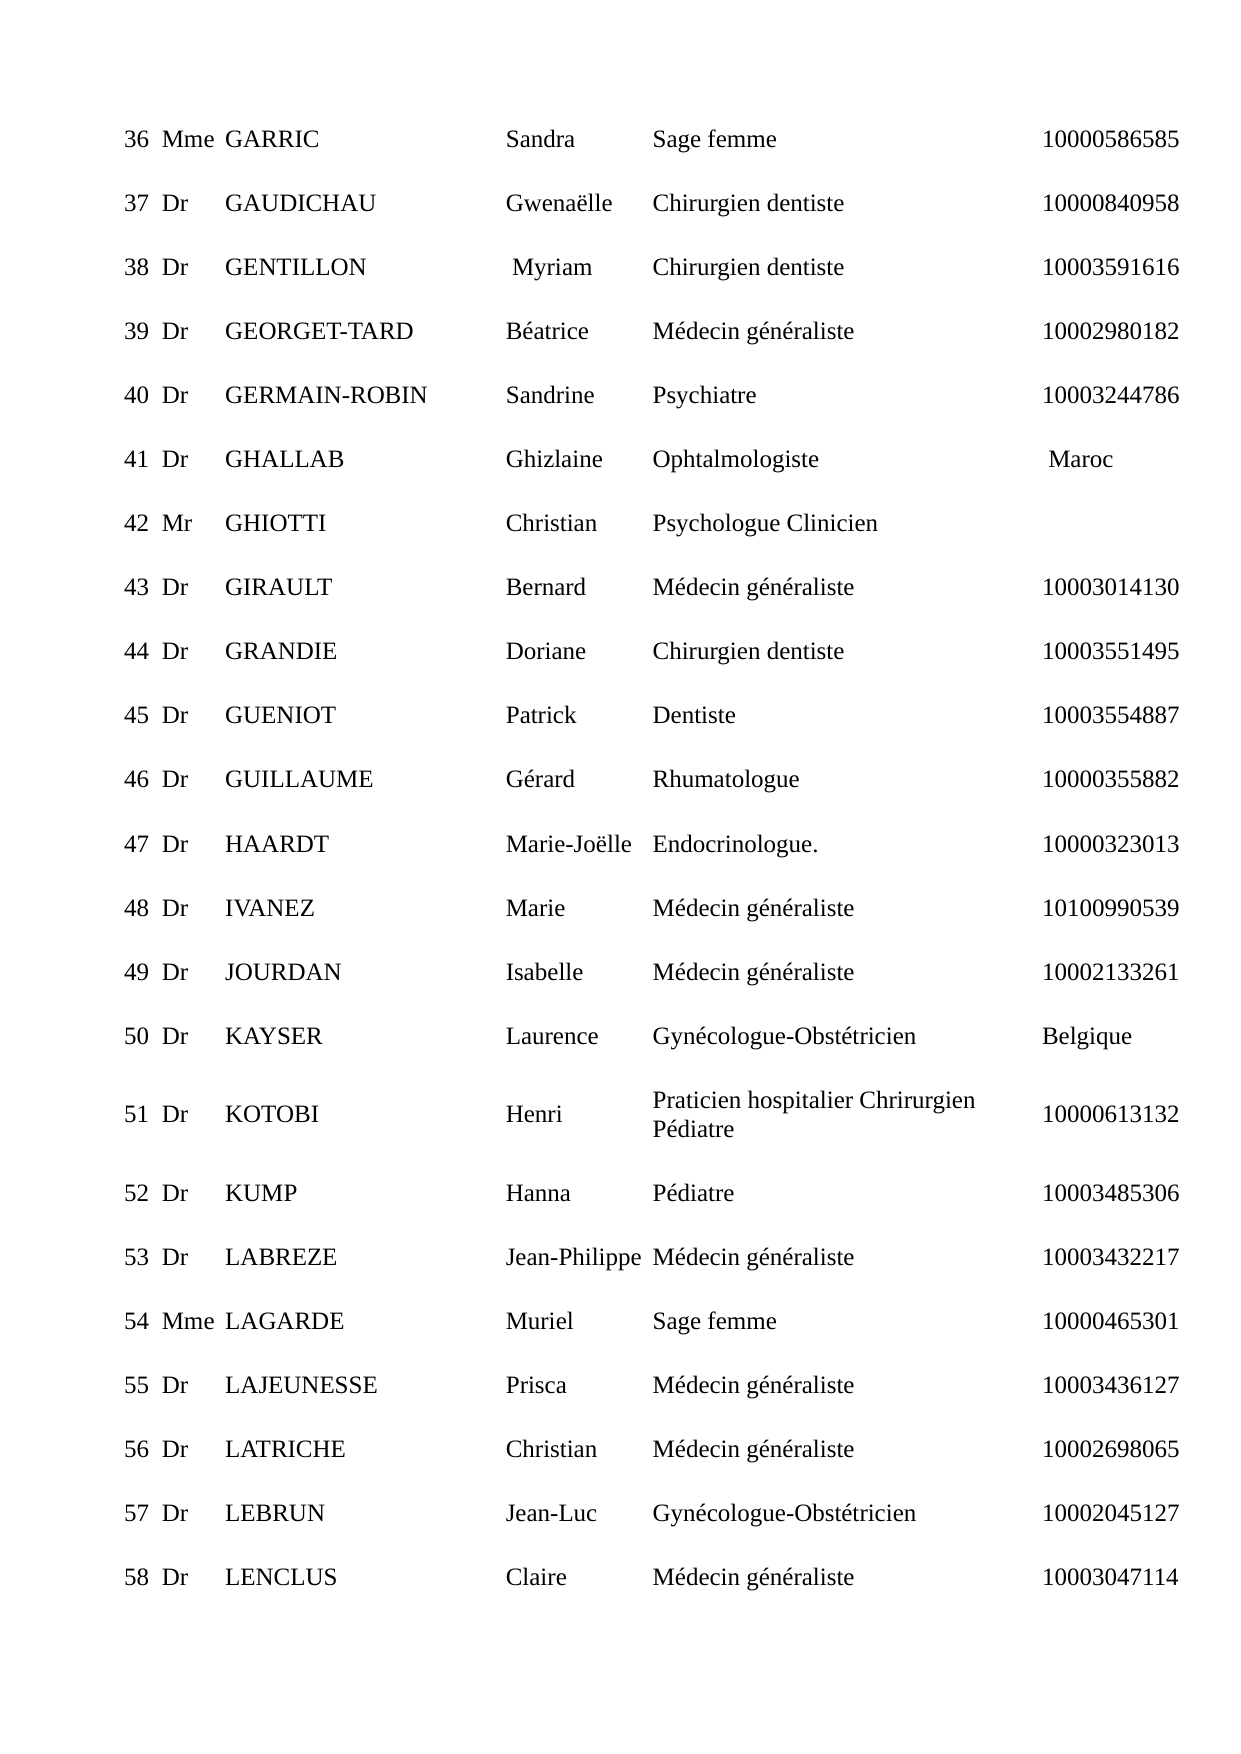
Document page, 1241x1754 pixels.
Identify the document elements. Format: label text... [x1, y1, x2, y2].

table_cell GARRIC [222, 121, 503, 185]
table_cell 52 [121, 1175, 159, 1239]
table_cell Mme [159, 121, 222, 185]
table_cell Dr [159, 698, 222, 762]
table_cell 55 [121, 1367, 159, 1431]
table_cell Chirurgien dentiste [650, 634, 1039, 698]
table_cell 10003244786 [1039, 377, 1197, 441]
table_cell Gérard [503, 762, 649, 826]
table_cell Psychologue Clinicien [650, 505, 1039, 569]
table_cell Dr [159, 1367, 222, 1431]
table_cell Médecin généraliste [650, 954, 1039, 1018]
table_cell Gynécologue-Obstétricien [650, 1018, 1039, 1082]
table_cell LAGARDE [222, 1303, 503, 1367]
table_cell Doriane [503, 634, 649, 698]
table_cell 10000613132 [1039, 1082, 1197, 1175]
table_cell Dr [159, 634, 222, 698]
table_cell Médecin généraliste [650, 1431, 1039, 1495]
table_cell Christian [503, 1431, 649, 1495]
table_cell Christian [503, 505, 649, 569]
table_cell 57 [121, 1495, 159, 1559]
table_cell 44 [121, 634, 159, 698]
table_cell Marie-Joëlle [503, 826, 649, 890]
table_cell 50 [121, 1018, 159, 1082]
table_cell Muriel [503, 1303, 649, 1367]
table_header [118, 118, 1200, 1626]
table_cell Dr [159, 249, 222, 313]
table_cell Sage femme [650, 121, 1039, 185]
table_cell Chirurgien dentiste [650, 249, 1039, 313]
table_cell 37 [121, 185, 159, 249]
table_cell 10002698065 [1039, 1431, 1197, 1495]
table_cell GEORGET-TARD [222, 313, 503, 377]
table_cell Claire [503, 1559, 649, 1623]
table_cell Dr [159, 954, 222, 1018]
table_cell GUILLAUME [222, 762, 503, 826]
table_cell Ophtalmologiste [650, 441, 1039, 505]
table_cell LATRICHE [222, 1431, 503, 1495]
table_cell LENCLUS [222, 1559, 503, 1623]
table_cell 39 [121, 313, 159, 377]
table_cell Sandrine [503, 377, 649, 441]
table_cell Gwenaëlle [503, 185, 649, 249]
table_cell KOTOBI [222, 1082, 503, 1175]
table_cell Chirurgien dentiste [650, 185, 1039, 249]
table_cell 41 [121, 441, 159, 505]
table_cell 10002980182 [1039, 313, 1197, 377]
table_cell Dr [159, 1239, 222, 1303]
table_cell IVANEZ [222, 890, 503, 954]
table_cell Dr [159, 1018, 222, 1082]
table_cell Dr [159, 570, 222, 633]
table_cell Dr [159, 377, 222, 441]
table_cell 45 [121, 698, 159, 762]
table_cell Dr [159, 1559, 222, 1623]
table_cell Médecin généraliste [650, 1367, 1039, 1431]
table_cell Rhumatologue [650, 762, 1039, 826]
table_cell 10003014130 [1039, 570, 1197, 633]
table_cell 10000465301 [1039, 1303, 1197, 1367]
table_cell 10003551495 [1039, 634, 1197, 698]
table_cell Bernard [503, 570, 649, 633]
table_cell Dentiste [650, 698, 1039, 762]
table_cell KAYSER [222, 1018, 503, 1082]
table_cell 10100990539 [1039, 890, 1197, 954]
table_cell Belgique [1039, 1018, 1197, 1082]
table_cell 10003436127 [1039, 1367, 1197, 1431]
table_cell 36 [121, 121, 159, 185]
table_cell 54 [121, 1303, 159, 1367]
table_cell 42 [121, 505, 159, 569]
table_cell Dr [159, 313, 222, 377]
table_cell Prisca [503, 1367, 649, 1431]
table_cell Endocrinologue. [650, 826, 1039, 890]
table_cell Dr [159, 890, 222, 954]
table_cell Dr [159, 826, 222, 890]
table_cell Dr [159, 1495, 222, 1559]
table_cell 10000586585 [1039, 121, 1197, 185]
table_cell 51 [121, 1082, 159, 1175]
table_cell Henri [503, 1082, 649, 1175]
table_cell 43 [121, 570, 159, 633]
table_cell 10003591616 [1039, 249, 1197, 313]
table_cell 46 [121, 762, 159, 826]
table_cell Mr [159, 505, 222, 569]
table_cell GHALLAB [222, 441, 503, 505]
table_cell Médecin généraliste [650, 570, 1039, 633]
table_cell Patrick [503, 698, 649, 762]
table_cell Médecin généraliste [650, 1239, 1039, 1303]
table_cell 40 [121, 377, 159, 441]
table_cell Isabelle [503, 954, 649, 1018]
table_cell 53 [121, 1239, 159, 1303]
table_cell GAUDICHAU [222, 185, 503, 249]
table_cell GRANDIE [222, 634, 503, 698]
table_cell Dr [159, 1082, 222, 1175]
table_cell LABREZE [222, 1239, 503, 1303]
table_cell Jean-Philippe [503, 1239, 649, 1303]
table_cell 10003047114 [1039, 1559, 1197, 1623]
table_cell 10003485306 [1039, 1175, 1197, 1239]
table_cell Marie [503, 890, 649, 954]
table_cell Dr [159, 441, 222, 505]
table_cell Maroc [1039, 441, 1197, 505]
table_cell GERMAIN-ROBIN [222, 377, 503, 441]
table_cell 10003554887 [1039, 698, 1197, 762]
table_cell 10000840958 [1039, 185, 1197, 249]
table_cell 10002133261 [1039, 954, 1197, 1018]
table_cell Jean-Luc [503, 1495, 649, 1559]
table_cell Dr [159, 1175, 222, 1239]
table_cell Hanna [503, 1175, 649, 1239]
table_cell Psychiatre [650, 377, 1039, 441]
table_cell GUENIOT [222, 698, 503, 762]
table_cell Ghizlaine [503, 441, 649, 505]
table_cell Myriam [503, 249, 649, 313]
table_cell KUMP [222, 1175, 503, 1239]
table_cell Médecin généraliste [650, 313, 1039, 377]
table_cell GHIOTTI [222, 505, 503, 569]
table_cell Sage femme [650, 1303, 1039, 1367]
table_cell JOURDAN [222, 954, 503, 1018]
table_cell Laurence [503, 1018, 649, 1082]
table_cell Sandra [503, 121, 649, 185]
table_cell Praticien hospitalier Chrirurgien Pédiatre [650, 1082, 1039, 1175]
table_cell GIRAULT [222, 570, 503, 633]
table_cell LAJEUNESSE [222, 1367, 503, 1431]
table_cell 48 [121, 890, 159, 954]
table_cell Dr [159, 185, 222, 249]
table_cell 10000323013 [1039, 826, 1197, 890]
table_cell HAARDT [222, 826, 503, 890]
table_cell 47 [121, 826, 159, 890]
table_cell [1039, 505, 1197, 569]
table_cell Mme [159, 1303, 222, 1367]
table_cell Médecin généraliste [650, 890, 1039, 954]
table_cell Dr [159, 762, 222, 826]
table_cell 10003432217 [1039, 1239, 1197, 1303]
table_cell 10000355882 [1039, 762, 1197, 826]
table_cell 10002045127 [1039, 1495, 1197, 1559]
table_cell 49 [121, 954, 159, 1018]
table_cell 38 [121, 249, 159, 313]
table_cell 58 [121, 1559, 159, 1623]
table_cell Médecin généraliste [650, 1559, 1039, 1623]
table_cell Béatrice [503, 313, 649, 377]
table_cell 56 [121, 1431, 159, 1495]
table_cell Gynécologue-Obstétricien [650, 1495, 1039, 1559]
table_cell Pédiatre [650, 1175, 1039, 1239]
table_cell GENTILLON [222, 249, 503, 313]
table_cell LEBRUN [222, 1495, 503, 1559]
table_cell Dr [159, 1431, 222, 1495]
